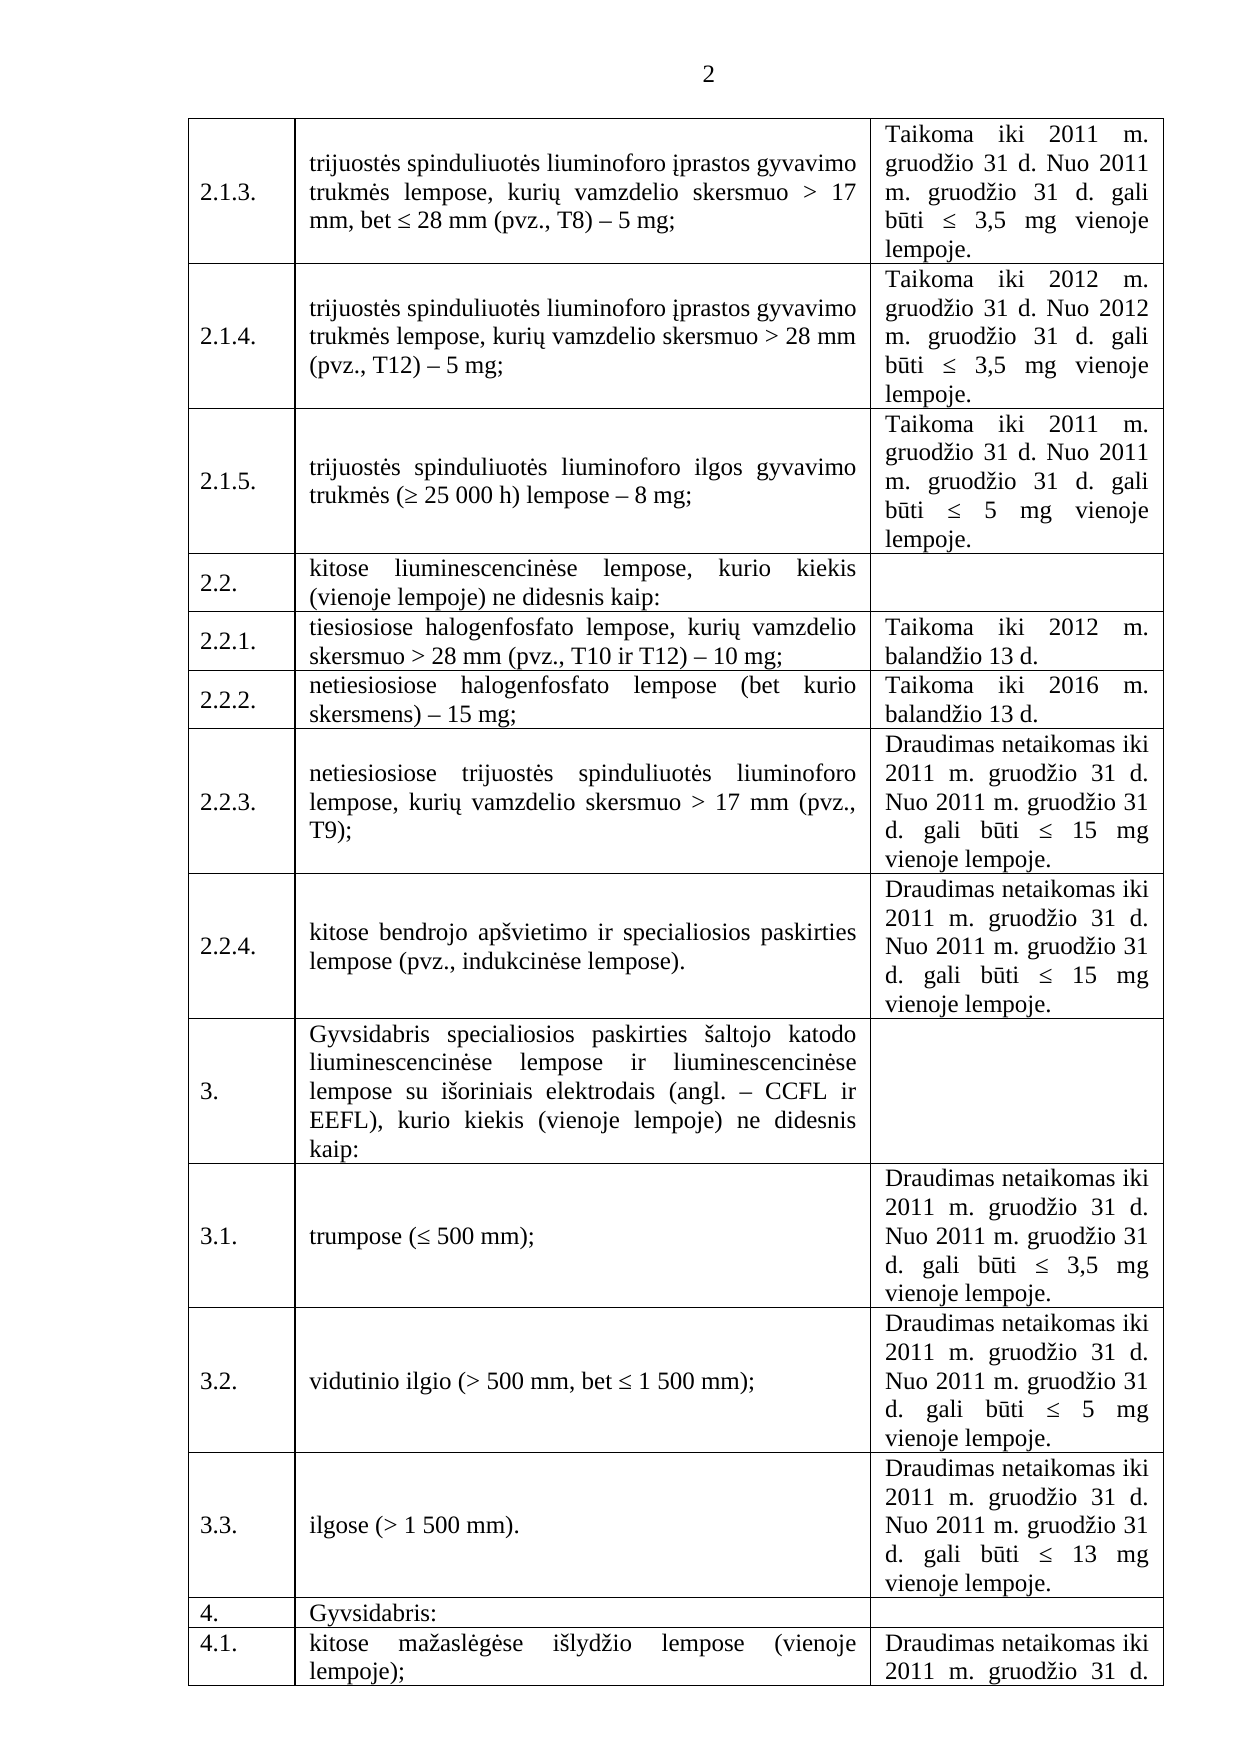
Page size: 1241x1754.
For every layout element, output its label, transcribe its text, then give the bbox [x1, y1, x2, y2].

table_cell kitose bendrojo apšvietimo ir specialiosios paskirties lempose (pvz., indukcinėse lempose). [296, 874, 870, 1018]
table_cell 2.1.5. [189, 409, 294, 552]
table_cell Taikoma iki 2012 m. gruodžio 31 d. Nuo 2012 m. gruodžio 31 d. gali būti ≤ 3,5 mg vienoje lempoje. [871, 264, 1163, 408]
table_cell 3.2. [189, 1308, 294, 1452]
table_cell Draudimas netaikomas iki 2011 m. gruodžio 31 d. Nuo 2011 m. gruodžio 31 d. gali būti ≤ 5 mg vienoje lempoje. [871, 1308, 1163, 1452]
table_cell Draudimas netaikomas iki 2011 m. gruodžio 31 d. Nuo 2011 m. gruodžio 31 d. gali būti ≤ 15 mg vienoje lempoje. [871, 874, 1163, 1018]
table_cell trumpose (≤ 500 mm); [296, 1164, 870, 1307]
table_cell netiesiosiose trijuostės spinduliuotės liuminoforo lempose, kurių vamzdelio skersmuo > 17 mm (pvz., T9); [296, 729, 870, 873]
table_cell trijuostės spinduliuotės liuminoforo įprastos gyvavimo trukmės lempose, kurių vamzdelio skersmuo > 17 mm, bet ≤ 28 mm (pvz., T8) – 5 mg; [296, 119, 870, 263]
table_cell 2.2.4. [189, 874, 294, 1018]
table_cell Draudimas netaikomas iki 2011 m. gruodžio 31 d. Nuo 2011 m. gruodžio 31 d. gali būti ≤ 3,5 mg vienoje lempoje. [871, 1164, 1163, 1307]
table_cell 2.1.4. [189, 264, 294, 408]
table_cell [871, 1598, 1163, 1627]
table_cell 2.2.3. [189, 729, 294, 873]
table_cell 4. [189, 1598, 294, 1627]
table_cell [871, 1019, 1163, 1162]
table_cell netiesiosiose halogenfosfato lempose (bet kurio skersmens) – 15 mg; [296, 671, 870, 728]
table_cell 4.1. [189, 1628, 294, 1685]
table_cell Gyvsidabris specialiosios paskirties šaltojo katodo liuminescencinėse lempose ir liuminescencinėse lempose su išoriniais elektrodais (angl. – CCFL ir EEFL), kurio kiekis (vienoje lempoje) ne didesnis kaip: [296, 1019, 870, 1162]
table_cell Taikoma iki 2011 m. gruodžio 31 d. Nuo 2011 m. gruodžio 31 d. gali būti ≤ 3,5 mg vienoje lempoje. [871, 119, 1163, 263]
table_cell kitose liuminescencinėse lempose, kurio kiekis (vienoje lempoje) ne didesnis kaip: [296, 554, 870, 611]
table_cell 3.3. [189, 1453, 294, 1597]
table_cell Taikoma iki 2011 m. gruodžio 31 d. Nuo 2011 m. gruodžio 31 d. gali būti ≤ 5 mg vienoje lempoje. [871, 409, 1163, 552]
table_cell kitose mažaslėgėse išlydžio lempose (vienoje lempoje); [296, 1628, 870, 1685]
table_cell [871, 554, 1163, 611]
table_cell 2.2.2. [189, 671, 294, 728]
table_cell 2.1.3. [189, 119, 294, 263]
table_cell Taikoma iki 2012 m. balandžio 13 d. [871, 612, 1163, 669]
table_cell Draudimas netaikomas iki 2011 m. gruodžio 31 d. [871, 1628, 1163, 1685]
table_cell ilgose (> 1 500 mm). [296, 1453, 870, 1597]
table_cell tiesiosiose halogenfosfato lempose, kurių vamzdelio skersmuo > 28 mm (pvz., T10 ir T12) – 10 mg; [296, 612, 870, 669]
table_cell trijuostės spinduliuotės liuminoforo įprastos gyvavimo trukmės lempose, kurių vamzdelio skersmuo > 28 mm (pvz., T12) – 5 mg; [296, 264, 870, 408]
table_cell 3.1. [189, 1164, 294, 1307]
table_cell 2.2. [189, 554, 294, 611]
table_cell Gyvsidabris: [296, 1598, 870, 1627]
table_cell vidutinio ilgio (> 500 mm, bet ≤ 1 500 mm); [296, 1308, 870, 1452]
table_cell Draudimas netaikomas iki 2011 m. gruodžio 31 d. Nuo 2011 m. gruodžio 31 d. gali būti ≤ 13 mg vienoje lempoje. [871, 1453, 1163, 1597]
table_cell trijuostės spinduliuotės liuminoforo ilgos gyvavimo trukmės (≥ 25 000 h) lempose – 8 mg; [296, 409, 870, 552]
table_cell 3. [189, 1019, 294, 1162]
table_cell Taikoma iki 2016 m. balandžio 13 d. [871, 671, 1163, 728]
table_cell Draudimas netaikomas iki 2011 m. gruodžio 31 d. Nuo 2011 m. gruodžio 31 d. gali būti ≤ 15 mg vienoje lempoje. [871, 729, 1163, 873]
table_cell 2.2.1. [189, 612, 294, 669]
